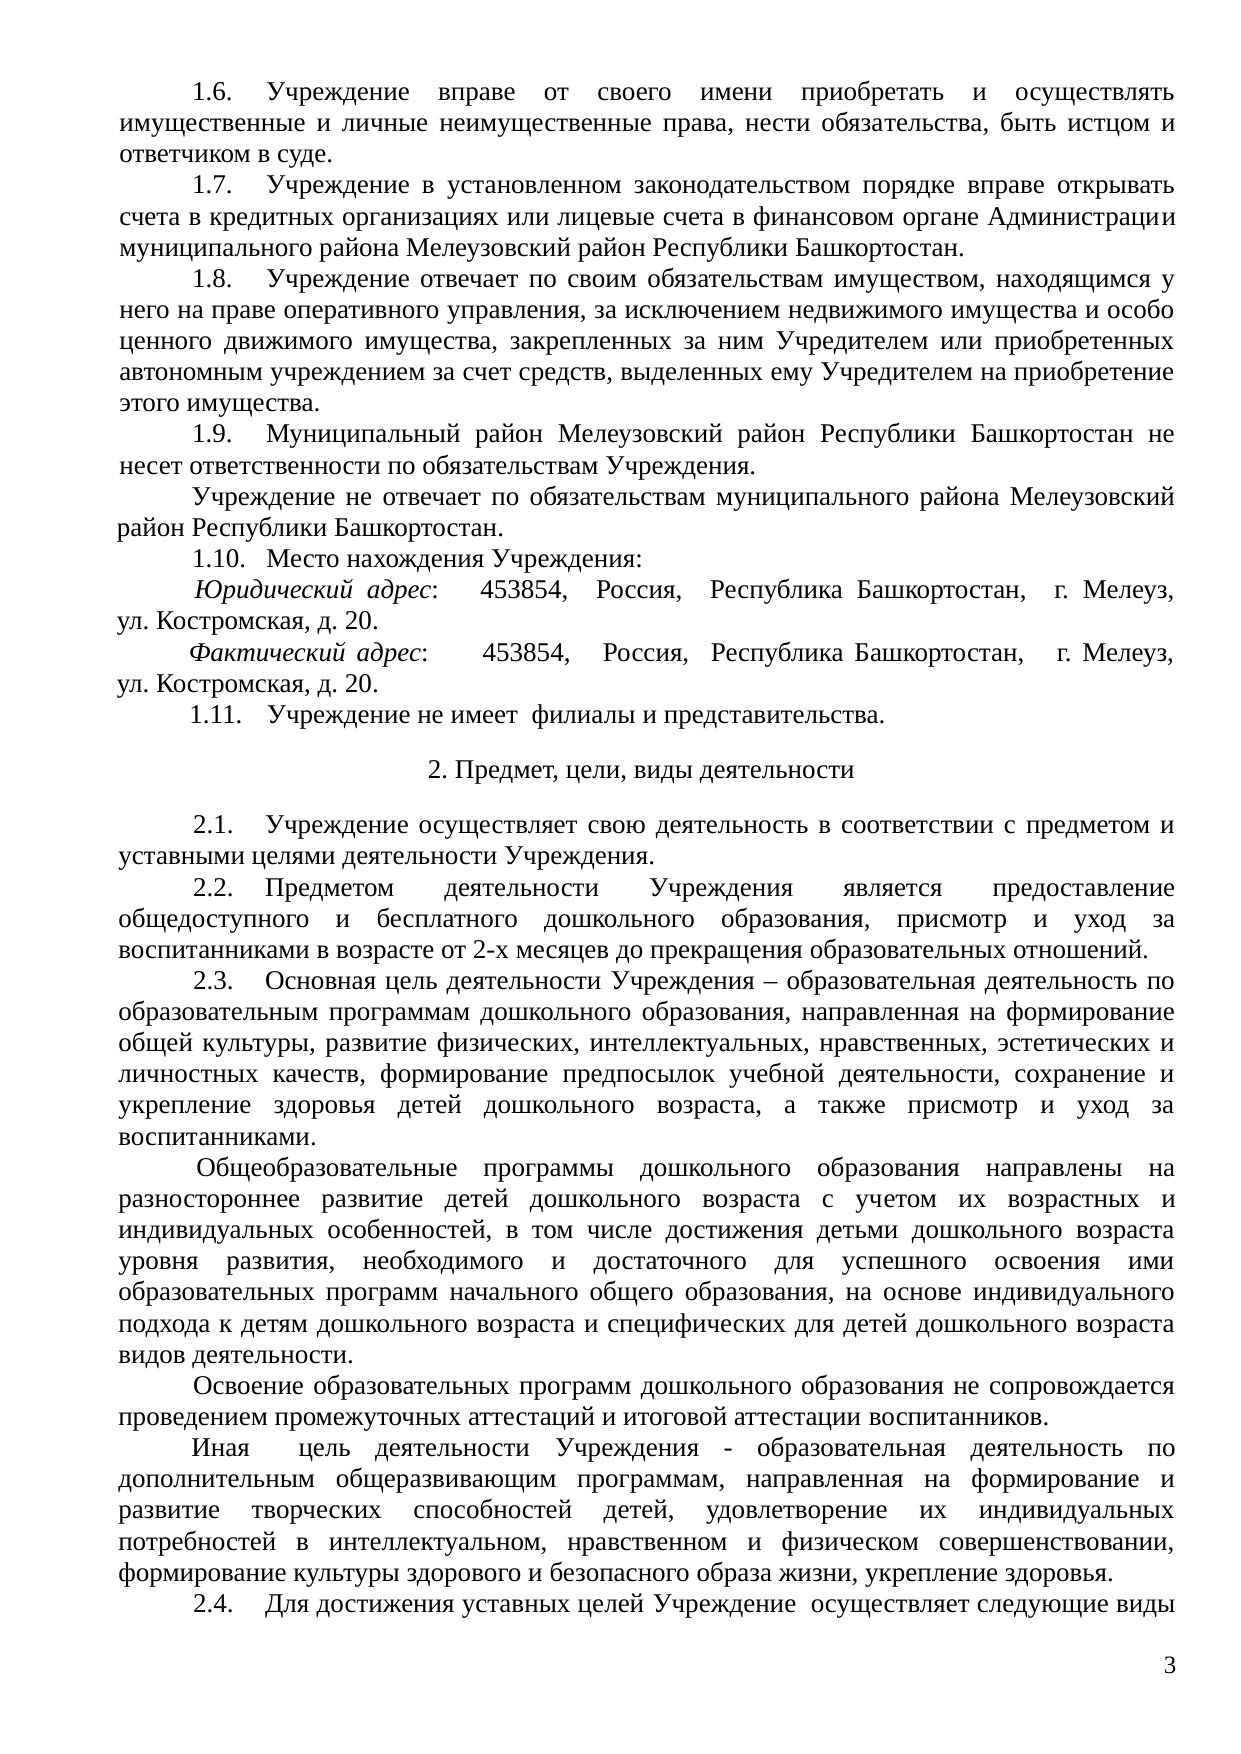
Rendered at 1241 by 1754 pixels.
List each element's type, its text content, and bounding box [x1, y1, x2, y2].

text Учреждение не отвечает по обязательствам муниципального района Мелеузовский район Республики Башкортостан. [117, 480, 1176, 542]
list Общеобразовательные программы дошкольного образования направлены на разностороннее развитие детей дошкольного возраста с учетом их возрастных и индивидуальных особенностей, в том числе достижения детьми дошкольного возраста уровня развития, необходимого и достаточного для успешного освоения ими образовательных программ начального общего образования, на основе индивидуального подхода к детям дошкольного возраста и специфических для детей дошкольного возраста видов деятельности. [118, 1151, 1176, 1369]
list Место нахождения Учреждения: [119, 542, 1176, 573]
list Учреждение не имеет филиалы и представительства. [119, 698, 1176, 729]
list Муниципальный район Мелеузовский район Республики Башкортостан не несет ответственности по обязательствам Учреждения. [119, 418, 1176, 480]
list Учреждение вправе от своего имени приобретать и осуществлять имущественные и личные неимущественные права, нести обязательства, быть истцом и ответчиком в суде. [119, 75, 1176, 168]
list Учреждение осуществляет свою деятельность в соответствии с предметом и уставными целями деятельности Учреждения. [118, 808, 1176, 871]
list Иная цель деятельности Учреждения - образовательная деятельность по дополнительным общеразвивающим программам, направленная на формирование и развитие творческих способностей детей, удовлетворение их индивидуальных потребностей в интеллектуальном, нравственном и физическом совершенствовании, формирование культуры здорового и безопасного образа жизни, укрепление здоровья. [118, 1431, 1176, 1587]
text Юридический адрес: 453854, Россия, Республика Башкортостан, г. Мелеуз, ул. Костромская, д. 20. [117, 573, 1176, 636]
text 2. Предмет, цели, виды деятельности [113, 753, 1176, 784]
list Освоение образовательных программ дошкольного образования не сопровождается проведением промежуточных аттестаций и итоговой аттестации воспитанников. [118, 1369, 1176, 1431]
list Предметом деятельности Учреждения является предоставление общедоступного и бесплатного дошкольного образования, присмотр и уход за воспитанниками в возрасте от 2-х месяцев до прекращения образовательных отношений. [118, 871, 1176, 964]
list Основная цель деятельности Учреждения – образовательная деятельность по образовательным программам дошкольного образования, направленная на формирование общей культуры, развитие физических, интеллектуальных, нравственных, эстетических и личностных качеств, формирование предпосылок учебной деятельности, сохранение и укрепление здоровья детей дошкольного возраста, а также присмотр и уход за воспитанниками. [118, 964, 1176, 1151]
list Учреждение в установленном законодательством порядке вправе открывать счета в кредитных организациях или лицевые счета в финансовом органе Администрации муниципального района Мелеузовский район Республики Башкортостан. [119, 168, 1176, 262]
text Фактический адрес: 453854, Россия, Республика Башкортостан, г. Мелеуз, ул. Костромская, д. 20. [117, 636, 1176, 698]
list Учреждение отвечает по своим обязательствам имуществом, находящимся у него на праве оперативного управления, за исключением недвижимого имущества и особо ценного движимого имущества, закрепленных за ним Учредителем или приобретенных автономным учреждением за счет средств, выделенных ему Учредителем на приобретение этого имущества. [119, 262, 1176, 418]
list Для достижения уставных целей Учреждение осуществляет следующие виды [118, 1587, 1176, 1618]
